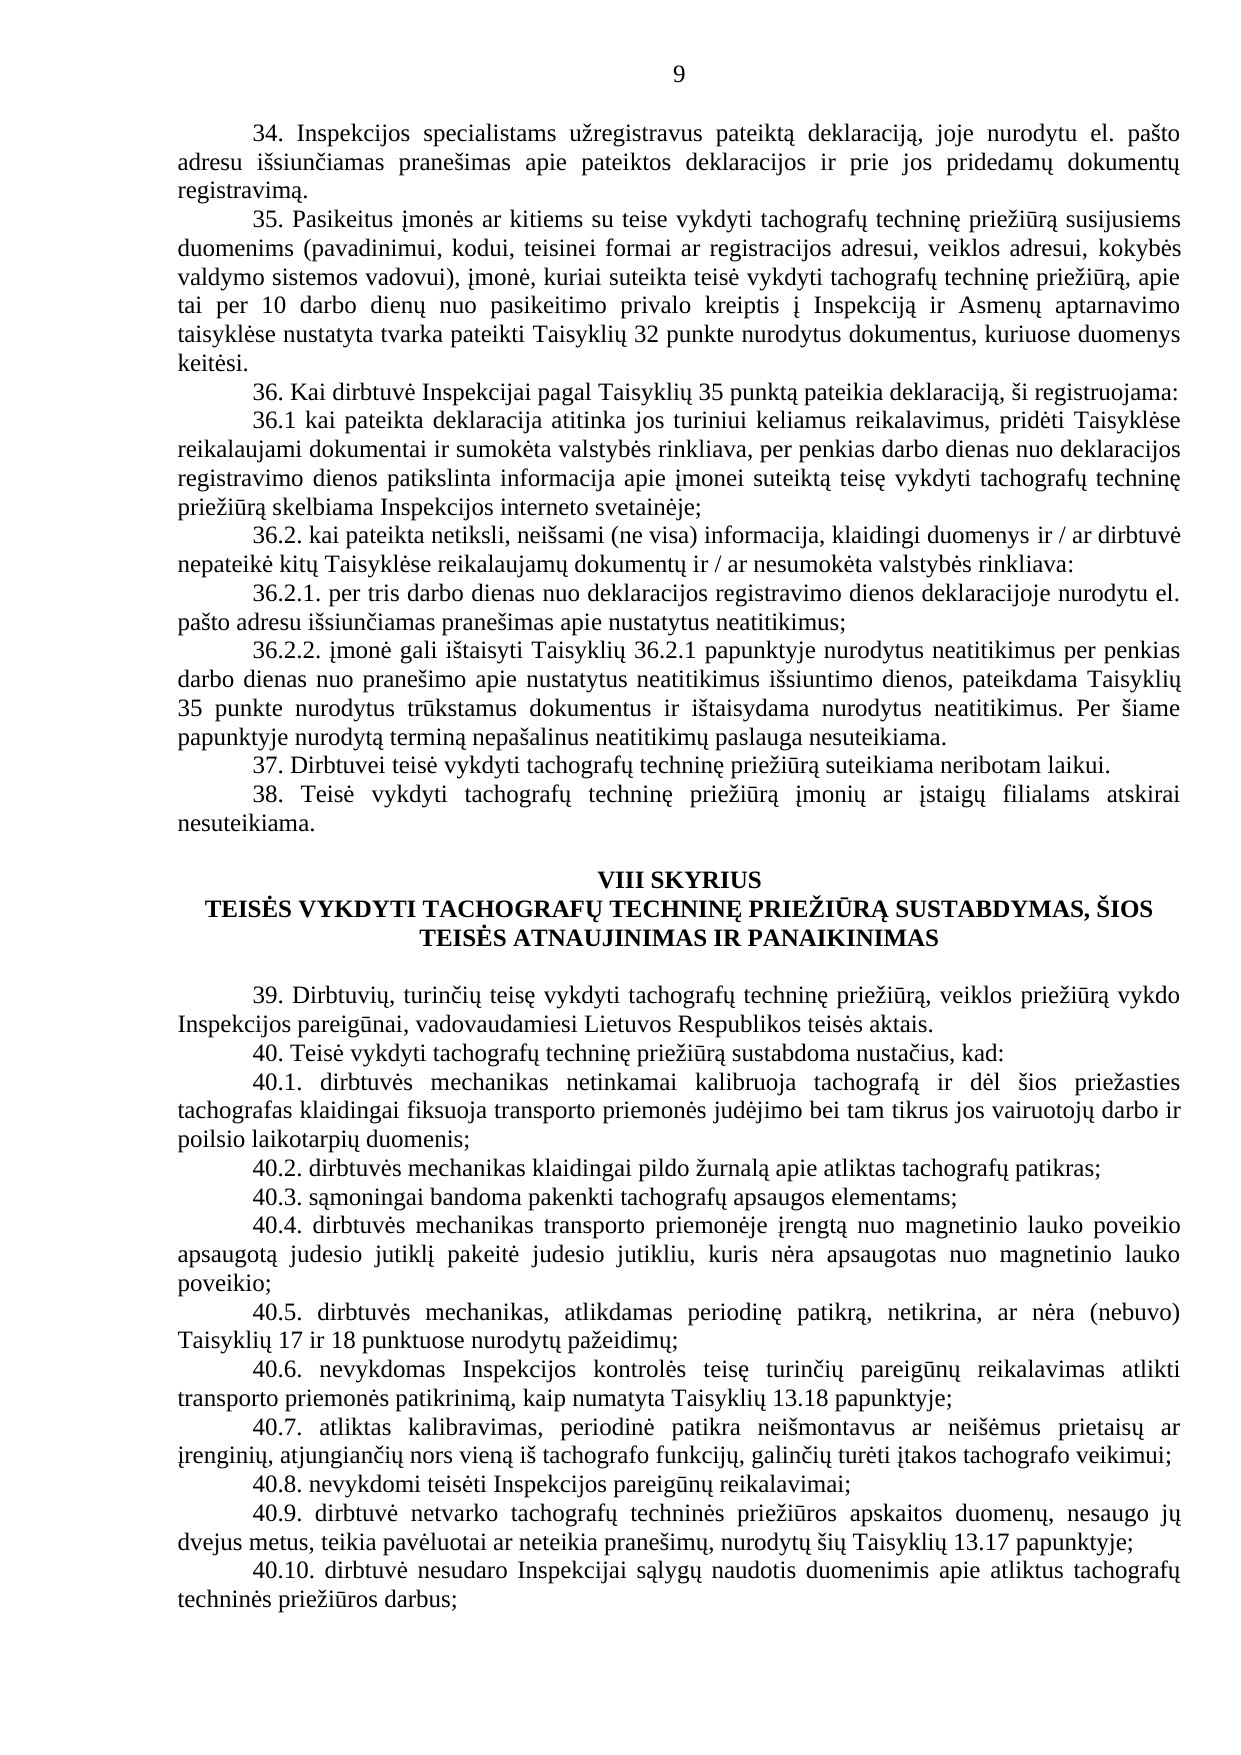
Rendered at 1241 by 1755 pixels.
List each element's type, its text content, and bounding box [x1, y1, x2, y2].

text 40.4. dirbtuvės mechanikas transporto priemonėje įrengtą nuo magnetinio lauko poveikio apsaugotą judesio jutiklį pakeitė judesio jutikliu, kuris nėra apsaugotas nuo magnetinio lauko poveikio; [177, 1211, 1181, 1297]
text 40.6. nevykdomas Inspekcijos kontrolės teisę turinčių pareigūnų reikalavimas atlikti transporto priemonės patikrinimą, kaip numatyta Taisyklių 13.18 papunktyje; [177, 1354, 1181, 1412]
text 36.2.2. įmonė gali ištaisyti Taisyklių 36.2.1 papunktyje nurodytus neatitikimus per penkias darbo dienas nuo pranešimo apie nustatytus neatitikimus išsiuntimo dienos, pateikdama Taisyklių 35 punkte nurodytus trūkstamus dokumentus ir ištaisydama nurodytus neatitikimus. Per šiame papunktyje nurodytą terminą nepašalinus neatitikimų paslauga nesuteikiama. [177, 636, 1181, 751]
text 36.2. kai pateikta netiksli, neišsami (ne visa) informacija, klaidingi duomenys ir / ar dirbtuvė nepateikė kitų Taisyklėse reikalaujamų dokumentų ir / ar nesumokėta valstybės rinkliava: [177, 521, 1181, 578]
text 40.8. nevykdomi teisėti Inspekcijos pareigūnų reikalavimai; [177, 1469, 1181, 1498]
text 37. Dirbtuvei teisė vykdyti tachografų techninę priežiūrą suteikiama neribotam laikui. [177, 751, 1181, 779]
text 40.7. atliktas kalibravimas, periodinė patikra neišmontavus ar neišėmus prietaisų ar įrenginių, atjungiančių nors vieną iš tachografo funkcijų, galinčių turėti įtakos tachografo veikimui; [177, 1412, 1181, 1469]
text 35. Pasikeitus įmonės ar kitiems su teise vykdyti tachografų techninę priežiūrą susijusiems duomenims (pavadinimui, kodui, teisinei formai ar registracijos adresui, veiklos adresui, kokybės valdymo sistemos vadovui), įmonė, kuriai suteikta teisė vykdyti tachografų techninę priežiūrą, apie tai per 10 darbo dienų nuo pasikeitimo privalo kreiptis į Inspekciją ir Asmenų aptarnavimo taisyklėse nustatyta tvarka pateikti Taisyklių 32 punkte nurodytus dokumentus, kuriuose duomenys keitėsi. [177, 204, 1181, 377]
text 38. Teisė vykdyti tachografų techninę priežiūrą įmonių ar įstaigų filialams atskirai nesuteikiama. [177, 779, 1181, 837]
text 40. Teisė vykdyti tachografų techninę priežiūrą sustabdoma nustačius, kad: [177, 1038, 1181, 1067]
text 40.1. dirbtuvės mechanikas netinkamai kalibruoja tachografą ir dėl šios priežasties tachografas klaidingai fiksuoja transporto priemonės judėjimo bei tam tikrus jos vairuotojų darbo ir poilsio laikotarpių duomenis; [177, 1067, 1181, 1153]
text 40.2. dirbtuvės mechanikas klaidingai pildo žurnalą apie atliktas tachografų patikras; [177, 1153, 1181, 1182]
text VIII SKYRIUS [177, 866, 1181, 894]
text 40.9. dirbtuvė netvarko tachografų techninės priežiūros apskaitos duomenų, nesaugo jų dvejus metus, teikia pavėluotai ar neteikia pranešimų, nurodytų šių Taisyklių 13.17 papunktyje; [177, 1498, 1181, 1556]
text 40.5. dirbtuvės mechanikas, atlikdamas periodinę patikrą, netikrina, ar nėra (nebuvo) Taisyklių 17 ir 18 punktuose nurodytų pažeidimų; [177, 1297, 1181, 1354]
text 39. Dirbtuvių, turinčių teisę vykdyti tachografų techninę priežiūrą, veiklos priežiūrą vykdo Inspekcijos pareigūnai, vadovaudamiesi Lietuvos Respublikos teisės aktais. [177, 981, 1181, 1038]
text 40.3. sąmoningai bandoma pakenkti tachografų apsaugos elementams; [177, 1182, 1181, 1211]
text TEISĖS VYKDYTI TACHOGRAFŲ TECHNINĘ PRIEŽIŪRĄ SUSTABDYMAS, ŠIOS TEISĖS ATNAUJINIMAS IR PANAIKINIMAS [177, 894, 1181, 952]
text 36.2.1. per tris darbo dienas nuo deklaracijos registravimo dienos deklaracijoje nurodytu el. pašto adresu išsiunčiamas pranešimas apie nustatytus neatitikimus; [177, 578, 1181, 636]
text 36. Kai dirbtuvė Inspekcijai pagal Taisyklių 35 punktą pateikia deklaraciją, ši registruojama: [177, 377, 1181, 406]
text 36.1 kai pateikta deklaracija atitinka jos turiniui keliamus reikalavimus, pridėti Taisyklėse reikalaujami dokumentai ir sumokėta valstybės rinkliava, per penkias darbo dienas nuo deklaracijos registravimo dienos patikslinta informacija apie įmonei suteiktą teisę vykdyti tachografų techninę priežiūrą skelbiama Inspekcijos interneto svetainėje; [177, 406, 1181, 521]
text 34. Inspekcijos specialistams užregistravus pateiktą deklaraciją, joje nurodytu el. pašto adresu išsiunčiamas pranešimas apie pateiktos deklaracijos ir prie jos pridedamų dokumentų registravimą. [177, 118, 1181, 204]
text 40.10. dirbtuvė nesudaro Inspekcijai sąlygų naudotis duomenimis apie atliktus tachografų techninės priežiūros darbus; [177, 1556, 1181, 1613]
